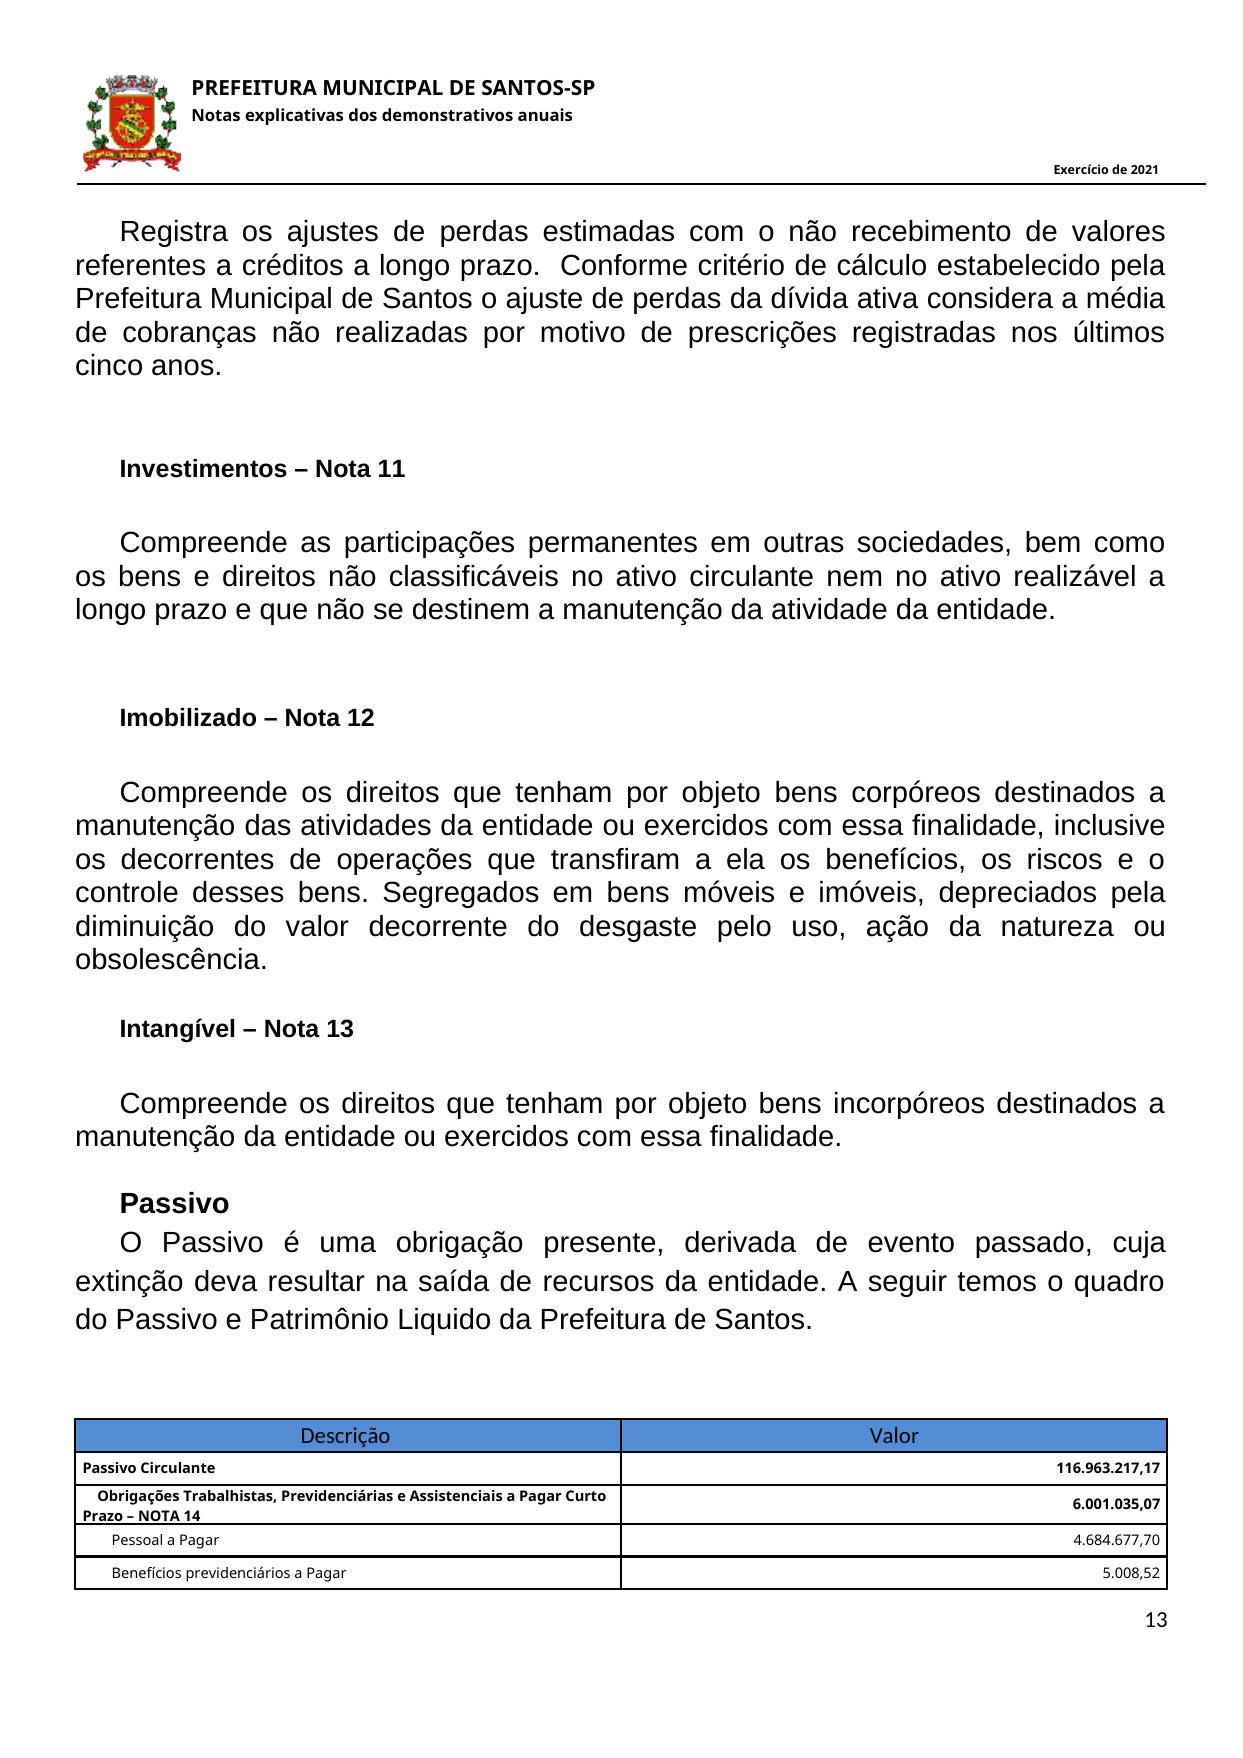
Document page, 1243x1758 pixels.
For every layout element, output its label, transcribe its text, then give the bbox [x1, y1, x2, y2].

table_header Valor [622, 1420, 1166, 1451]
text Registra os ajustes de perdas estimadas com o não recebimento de valores referentes a créditos a longo prazo. Conforme critério de cálculo estabelecido pela Prefeitura Municipal de Santos o ajuste de perdas da dívida ativa considera a média de cobranças não realizadas por motivo de prescrições registradas nos últimos cinco anos. [75, 214, 1167, 382]
table_cell 4.684.677,70 [622, 1525, 1166, 1555]
text Intangível – Nota 13 [75, 1014, 1167, 1043]
text Compreende as participações permanentes em outras sociedades, bem como os bens e direitos não classificáveis no ativo circulante nem no ativo realizável a longo prazo e que não se destinem a manutenção da atividade da entidade. [75, 525, 1167, 626]
text Investimentos – Nota 11 [75, 454, 1167, 482]
table_cell 5.008,52 [622, 1558, 1166, 1588]
table_cell 116.963.217,17 [622, 1453, 1166, 1483]
table_cell Passivo Circulante [76, 1453, 620, 1483]
text Compreende os direitos que tenham por objeto bens corpóreos destinados a manutenção das atividades da entidade ou exercidos com essa finalidade, inclusive os decorrentes de operações que transfiram a ela os benefícios, os riscos e o controle desses bens. Segregados em bens móveis e imóveis, depreciados pela diminuição do valor decorrente do desgaste pelo uso, ação da natureza ou obsolescência. [75, 774, 1167, 976]
table_header Descrição [76, 1420, 620, 1451]
table_cell Benefícios previdenciários a Pagar [76, 1558, 620, 1588]
text Compreende os direitos que tenham por objeto bens incorpóreos destinados a manutenção da entidade ou exercidos com essa finalidade. [75, 1086, 1167, 1153]
table_cell Pessoal a Pagar [76, 1525, 620, 1555]
table_cell 6.001.035,07 [622, 1486, 1166, 1522]
text O Passivo é uma obrigação presente, derivada de evento passado, cuja extinção deva resultar na saída de recursos da entidade. A seguir temos o quadro do Passivo e Patrimônio Liquido da Prefeitura de Santos. [75, 1225, 1167, 1336]
text Imobilizado – Nota 12 [75, 703, 1167, 732]
text Passivo [119, 1187, 1167, 1220]
table_cell Obrigações Trabalhistas, Previdenciárias e Assistenciais a Pagar Curto Prazo – NOTA 14 [76, 1486, 620, 1522]
